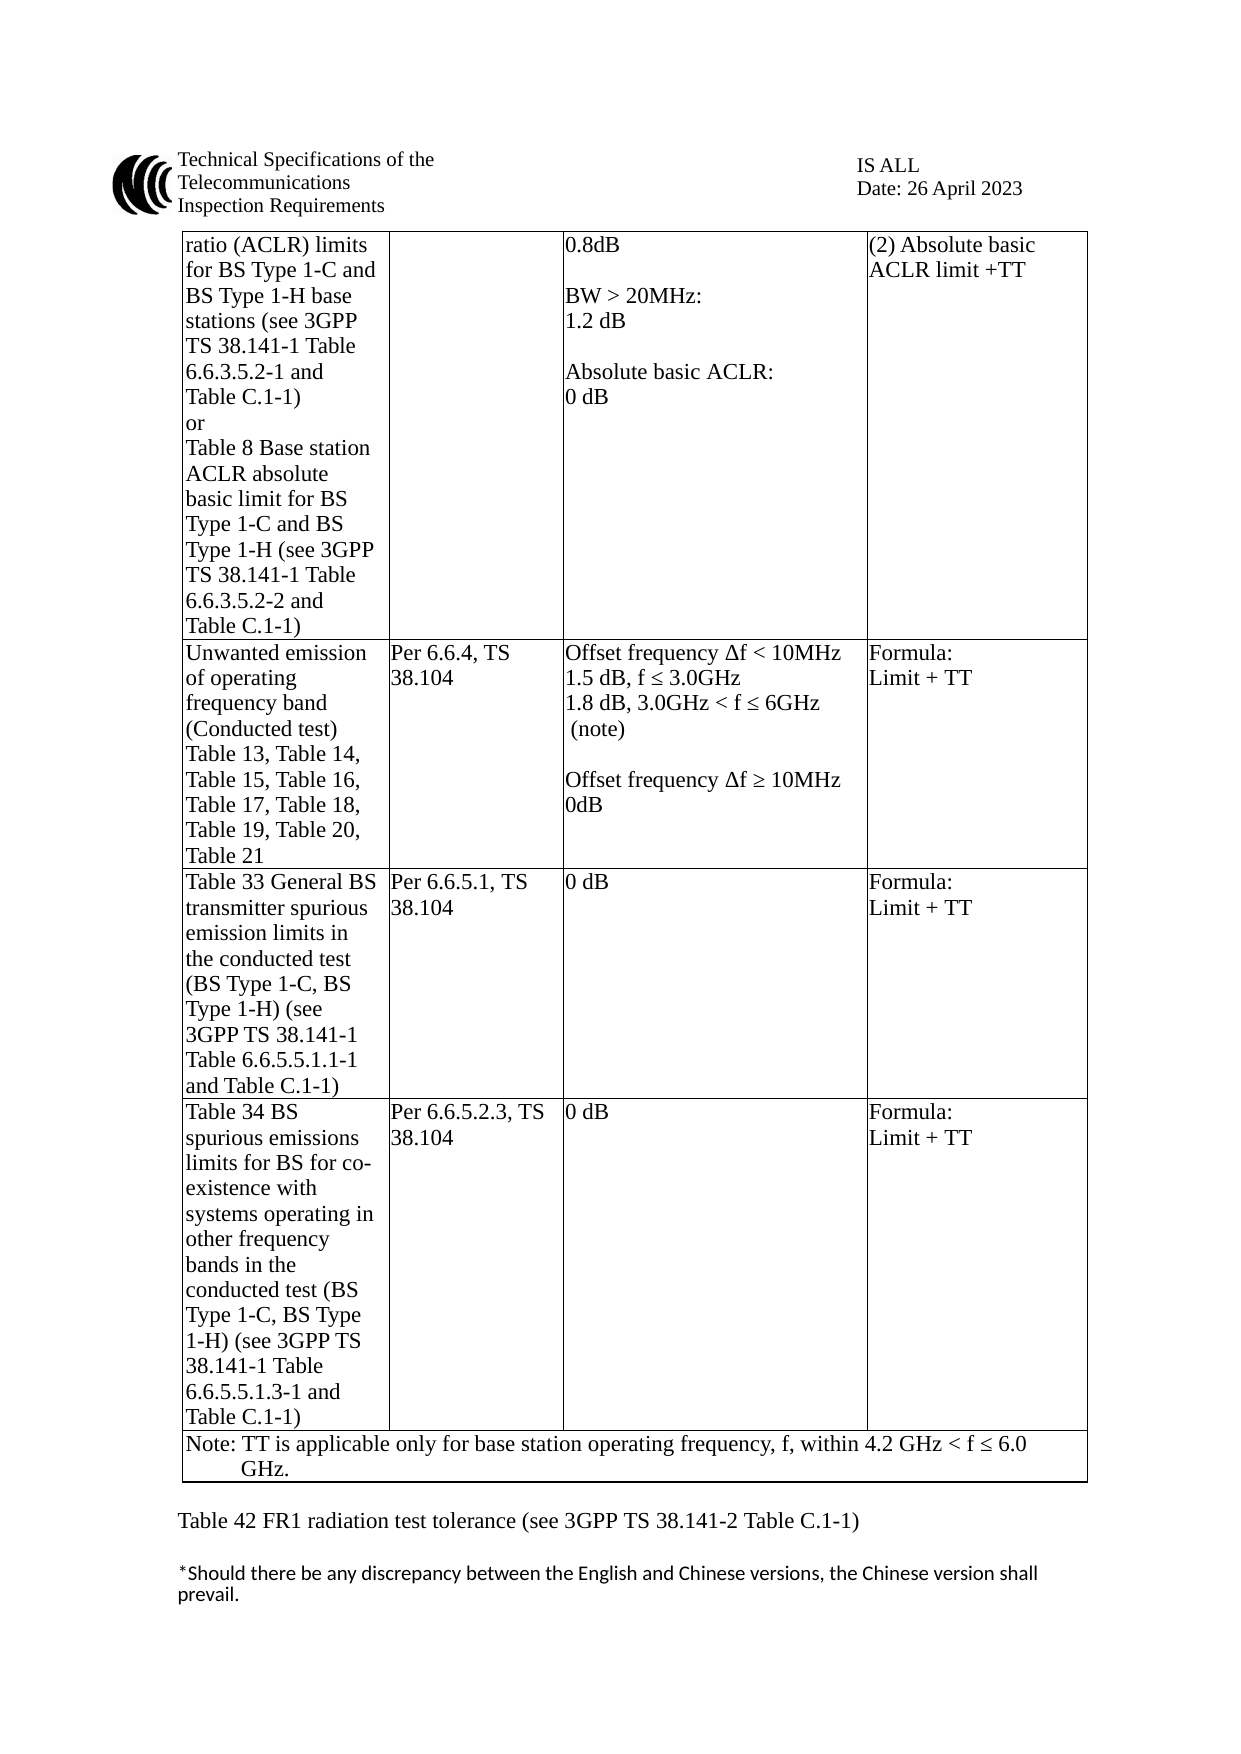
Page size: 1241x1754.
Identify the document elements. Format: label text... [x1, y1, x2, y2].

table_cell Offset frequency Δf < 10MHz 1.5 dB, f ≤ 3.0GHz 1.8 dB, 3.0GHz < f ≤ 6GHz (note) Offset frequency Δf ≥ 10MHz 0dB [564, 640, 867, 868]
table_cell Table 33 General BS transmitter spurious emission limits in the conducted test (BS Type 1-C, BS Type 1-H) (see 3GPP TS 38.141-1 Table 6.6.5.5.1.1-1 and Table C.1-1) [183, 869, 389, 1098]
table_cell [390, 232, 563, 638]
table_cell (2) Absolute basic ACLR limit +TT [868, 232, 1087, 638]
table_cell Per 6.6.5.2.3, TS 38.104 [390, 1099, 563, 1429]
text Table 42 FR1 radiation test tolerance (see 3GPP TS 38.141-2 Table C.1-1) [177, 1508, 1092, 1533]
table_cell Formula: Limit + TT [868, 869, 1087, 1098]
table_cell Table 34 BS spurious emissions limits for BS for co-existence with systems operating in other frequency bands in the conducted test (BS Type 1-C, BS Type 1-H) (see 3GPP TS 38.141-1 Table 6.6.5.5.1.3-1 and Table C.1-1) [183, 1099, 389, 1429]
table_cell 0 dB [564, 1099, 867, 1429]
table_cell Unwanted emission of operating frequency band (Conducted test) Table 13, Table 14, Table 15, Table 16, Table 17, Table 18, Table 19, Table 20, Table 21 [183, 640, 389, 868]
table_cell Per 6.6.5.1, TS 38.104 [390, 869, 563, 1098]
table_cell 0.8dB BW > 20MHz: 1.2 dB Absolute basic ACLR: 0 dB [564, 232, 867, 638]
table_cell Formula: Limit + TT [868, 1099, 1087, 1429]
table_cell 0 dB [564, 869, 867, 1098]
table_cell Note: TT is applicable only for base station operating frequency, f, within 4.2 GHz < f ≤ 6.0 GHz. [183, 1431, 1087, 1481]
table_cell Per 6.6.4, TS 38.104 [390, 640, 563, 868]
table_cell ratio (ACLR) limits for BS Type 1-C and BS Type 1-H base stations (see 3GPP TS 38.141-1 Table 6.6.3.5.2-1 and Table C.1-1) or Table 8 Base station ACLR absolute basic limit for BS Type 1-C and BS Type 1-H (see 3GPP TS 38.141-1 Table 6.6.3.5.2-2 and Table C.1-1) [183, 232, 389, 638]
table_cell Formula: Limit + TT [868, 640, 1087, 868]
